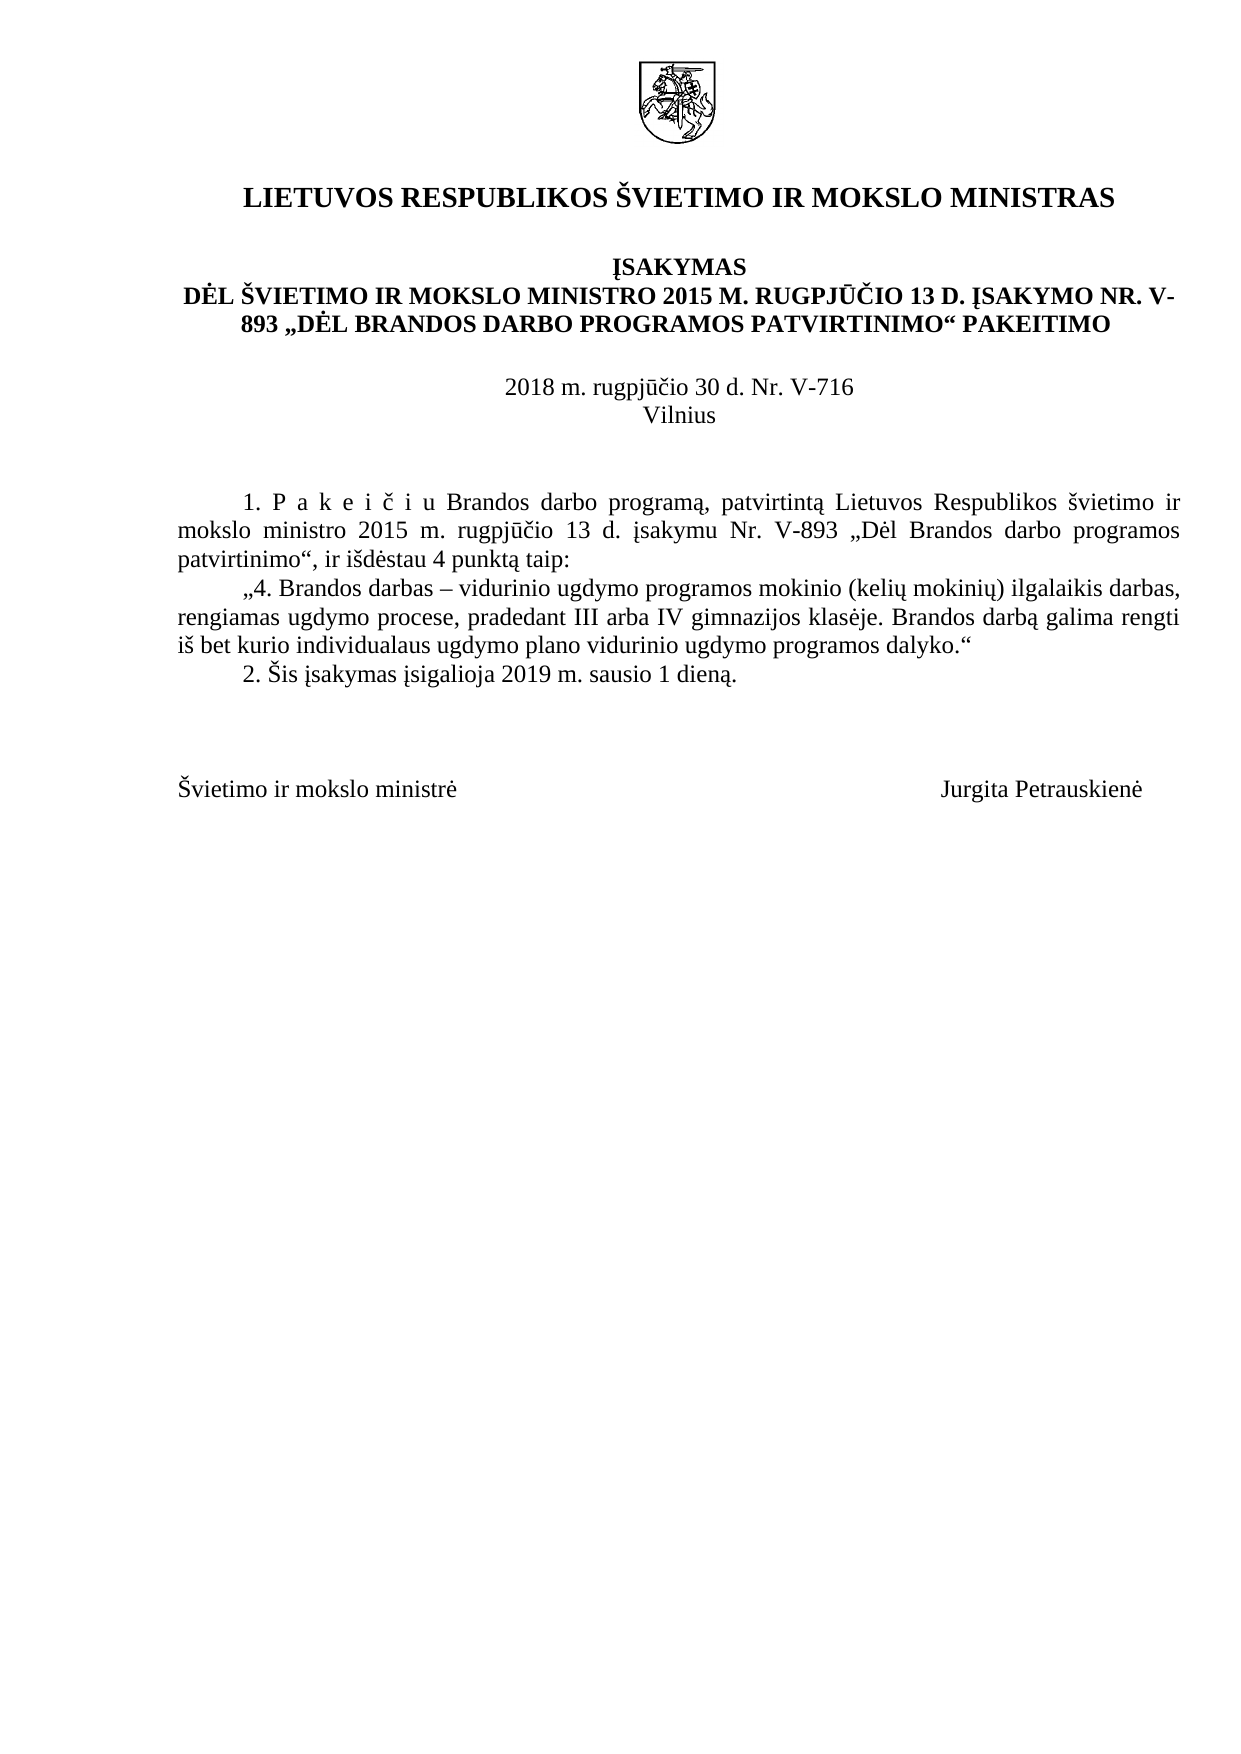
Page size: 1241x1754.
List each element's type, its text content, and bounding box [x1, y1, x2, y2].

text Vilnius [177, 401, 1181, 429]
text 1. P a k e i č i u Brandos darbo programą, patvirtintą Lietuvos Respublikos švietimo ir mokslo ministro 2015 m. rugpjūčio 13 d. įsakymu Nr. V-893 „Dėl Brandos darbo programos patvirtinimo“, ir išdėstau 4 punktą taip: [177, 487, 1181, 573]
text DĖL ŠVIETIMO IR MOKSLO MINISTRO 2015 M. RUGPJŪČIO 13 D. ĮSAKYMO NR. V-893 „DĖL BRANDOS DARBO PROGRAMOS PATVIRTINIMO“ PAKEITIMO [177, 281, 1181, 338]
text Švietimo ir mokslo ministrė Jurgita Petrauskienė [177, 774, 1181, 803]
text „4. Brandos darbas – vidurinio ugdymo programos mokinio (kelių mokinių) ilgalaikis darbas, rengiamas ugdymo procese, pradedant III arba IV gimnazijos klasėje. Brandos darbą galima rengti iš bet kurio individualaus ugdymo plano vidurinio ugdymo programos dalyko.“ [177, 573, 1181, 659]
text LIETUVOS RESPUBLIKOS ŠVIETIMO IR MOKSLO MINISTRAS [177, 180, 1181, 214]
text 2. Šis įsakymas įsigalioja 2019 m. sausio 1 dieną. [177, 659, 1181, 688]
subtitle 2018 m. rugpjūčio 30 d. Nr. V-716 [177, 372, 1181, 401]
text ĮSAKYMAS [177, 252, 1181, 281]
